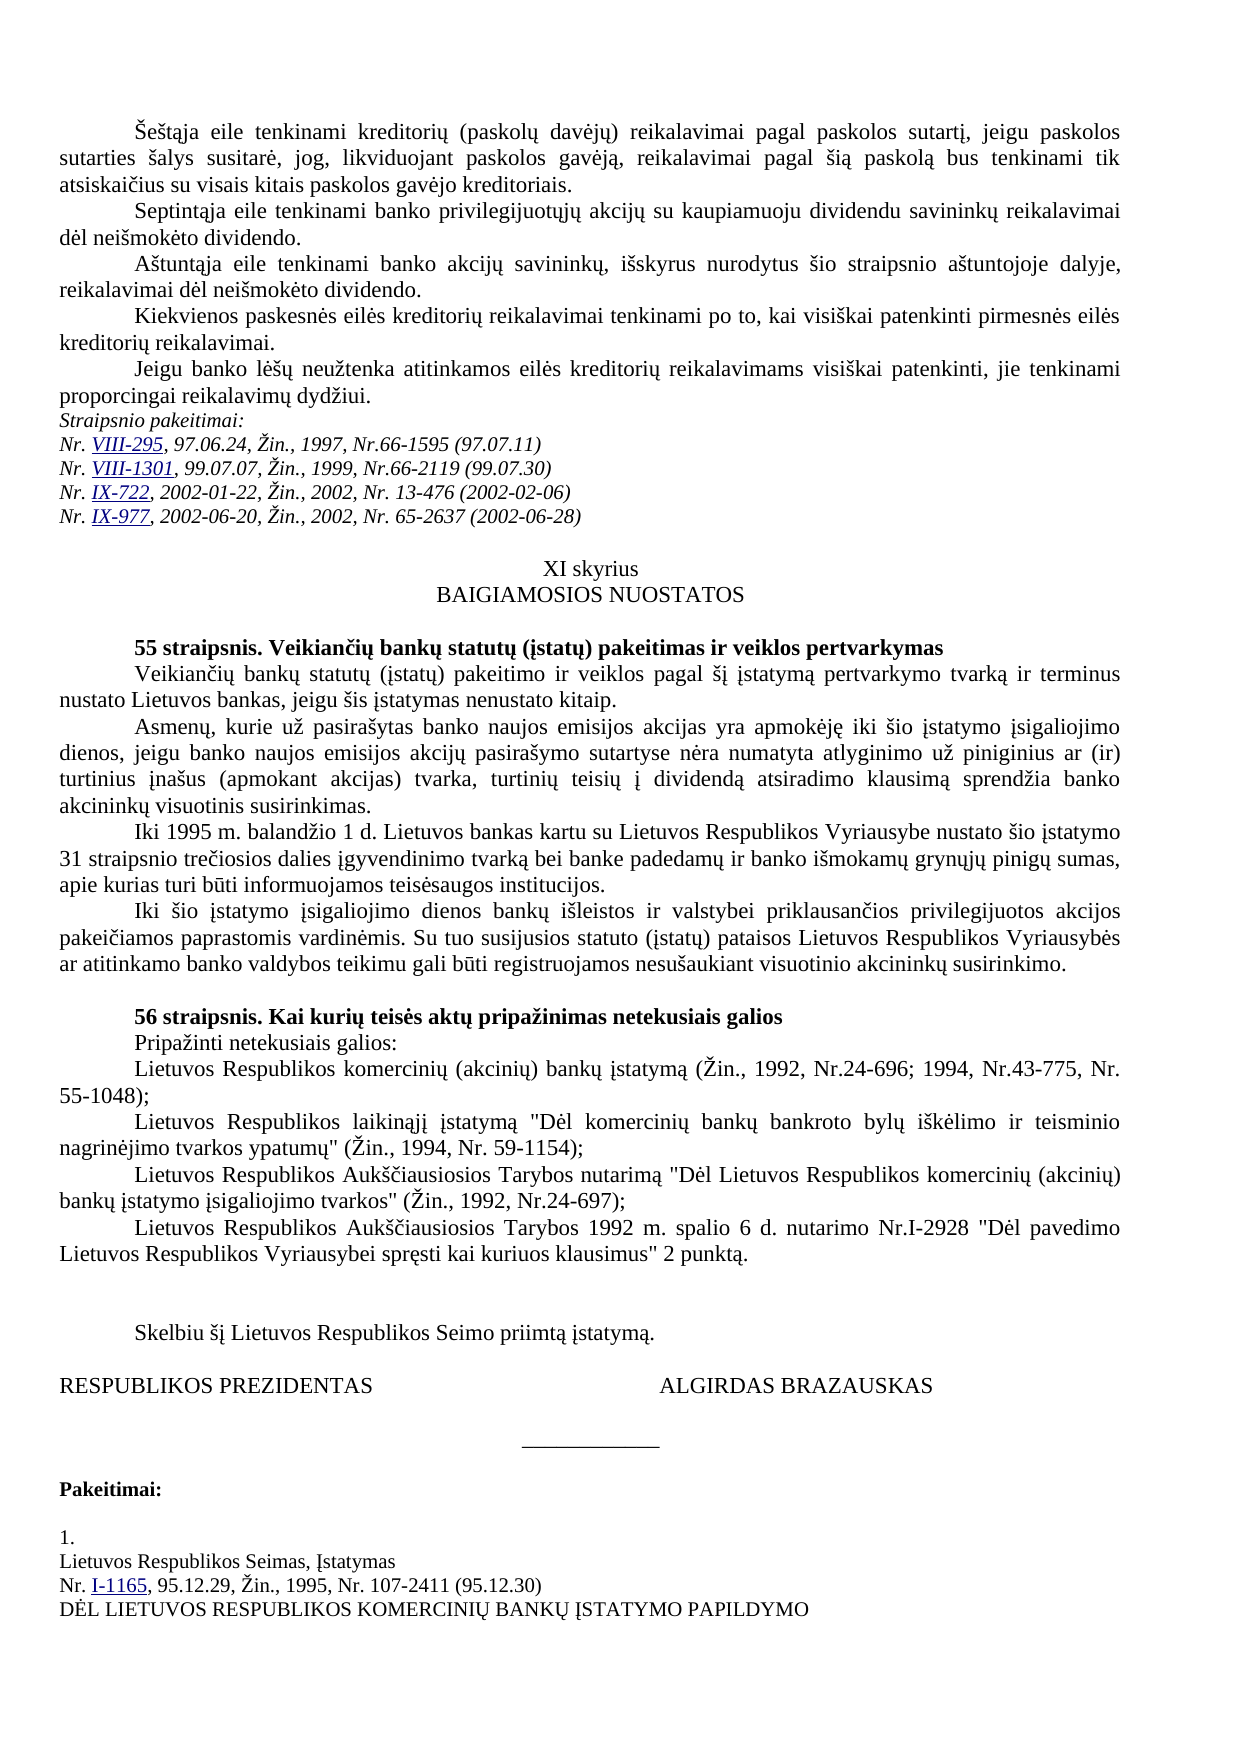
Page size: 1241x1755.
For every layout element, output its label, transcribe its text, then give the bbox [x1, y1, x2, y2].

text Aštuntąja eile tenkinami banko akcijų savininkų, išskyrus nurodytus šio straipsnio aštuntojoje dalyje, reikalavimai dėl neišmokėto dividendo. [59, 250, 1122, 303]
text Lietuvos Respublikos Aukščiausiosios Tarybos 1992 m. spalio 6 d. nutarimo Nr.I-2928 "Dėl pavedimo Lietuvos Respublikos Vyriausybei spręsti kai kuriuos klausimus" 2 punktą. [59, 1213, 1122, 1266]
text Veikiančių bankų statutų (įstatų) pakeitimo ir veiklos pagal šį įstatymą pertvarkymo tvarką ir terminus nustato Lietuvos bankas, jeigu šis įstatymas nenustato kitaip. [59, 660, 1122, 713]
text 1. [59, 1525, 1122, 1549]
text Asmenų, kurie už pasirašytas banko naujos emisijos akcijas yra apmokėję iki šio įstatymo įsigaliojimo dienos, jeigu banko naujos emisijos akcijų pasirašymo sutartyse nėra numatyta atlyginimo už piniginius ar (ir) turtinius įnašus (apmokant akcijas) tvarka, turtinių teisių į dividendą atsiradimo klausimą sprendžia banko akcininkų visuotinis susirinkimas. [59, 713, 1122, 818]
text Septintąja eile tenkinami banko privilegijuotųjų akcijų su kaupiamuoju dividendu savininkų reikalavimai dėl neišmokėto dividendo. [59, 197, 1122, 250]
text Pripažinti netekusiais galios: [59, 1029, 1122, 1055]
text Lietuvos Respublikos Aukščiausiosios Tarybos nutarimą "Dėl Lietuvos Respublikos komercinių (akcinių) bankų įstatymo įsigaliojimo tvarkos" (Žin., 1992, Nr.24-697); [59, 1161, 1122, 1213]
text Nr. IX-977, 2002-06-20, Žin., 2002, Nr. 65-2637 (2002-06-28) [59, 504, 1122, 528]
text RESPUBLIKOS PREZIDENTAS ALGIRDAS BRAZAUSKAS [59, 1372, 1122, 1398]
text ____________ [59, 1424, 1122, 1451]
text BAIGIAMOSIOS NUOSTATOS [59, 581, 1122, 607]
text Nr. VIII-1301, 99.07.07, Žin., 1999, Nr.66-2119 (99.07.30) [59, 456, 1122, 480]
text DĖL LIETUVOS RESPUBLIKOS KOMERCINIŲ BANKŲ ĮSTATYMO PAPILDYMO [59, 1597, 1122, 1621]
text Jeigu banko lėšų neužtenka atitinkamos eilės kreditorių reikalavimams visiškai patenkinti, jie tenkinami proporcingai reikalavimų dydžiui. [59, 355, 1122, 408]
text Lietuvos Respublikos laikinąjį įstatymą "Dėl komercinių bankų bankroto bylų iškėlimo ir teisminio nagrinėjimo tvarkos ypatumų" (Žin., 1994, Nr. 59-1154); [59, 1108, 1122, 1161]
text 56 straipsnis. Kai kurių teisės aktų pripažinimas netekusiais galios [59, 1003, 1122, 1029]
text Skelbiu šį Lietuvos Respublikos Seimo priimtą įstatymą. [59, 1319, 1122, 1345]
text Nr. I-1165, 95.12.29, Žin., 1995, Nr. 107-2411 (95.12.30) [59, 1573, 1122, 1597]
text Nr. IX-722, 2002-01-22, Žin., 2002, Nr. 13-476 (2002-02-06) [59, 480, 1122, 504]
text XI skyrius [59, 555, 1122, 581]
text Lietuvos Respublikos komercinių (akcinių) bankų įstatymą (Žin., 1992, Nr.24-696; 1994, Nr.43-775, Nr. 55-1048); [59, 1055, 1122, 1108]
text Iki 1995 m. balandžio 1 d. Lietuvos bankas kartu su Lietuvos Respublikos Vyriausybe nustato šio įstatymo 31 straipsnio trečiosios dalies įgyvendinimo tvarką bei banke padedamų ir banko išmokamų grynųjų pinigų sumas, apie kurias turi būti informuojamos teisėsaugos institucijos. [59, 818, 1122, 897]
text Straipsnio pakeitimai: [59, 408, 1122, 432]
text Šeštąja eile tenkinami kreditorių (paskolų davėjų) reikalavimai pagal paskolos sutartį, jeigu paskolos sutarties šalys susitarė, jog, likviduojant paskolos gavėją, reikalavimai pagal šią paskolą bus tenkinami tik atsiskaičius su visais kitais paskolos gavėjo kreditoriais. [59, 118, 1122, 197]
text Nr. VIII-295, 97.06.24, Žin., 1997, Nr.66-1595 (97.07.11) [59, 432, 1122, 456]
text Lietuvos Respublikos Seimas, Įstatymas [59, 1549, 1122, 1573]
text Iki šio įstatymo įsigaliojimo dienos bankų išleistos ir valstybei priklausančios privilegijuotos akcijos pakeičiamos paprastomis vardinėmis. Su tuo susijusios statuto (įstatų) pataisos Lietuvos Respublikos Vyriausybės ar atitinkamo banko valdybos teikimu gali būti registruojamos nesušaukiant visuotinio akcininkų susirinkimo. [59, 897, 1122, 976]
text Kiekvienos paskesnės eilės kreditorių reikalavimai tenkinami po to, kai visiškai patenkinti pirmesnės eilės kreditorių reikalavimai. [59, 303, 1122, 355]
text Pakeitimai: [59, 1477, 1122, 1501]
text 55 straipsnis. Veikiančių bankų statutų (įstatų) pakeitimas ir veiklos pertvarkymas [59, 634, 1122, 660]
